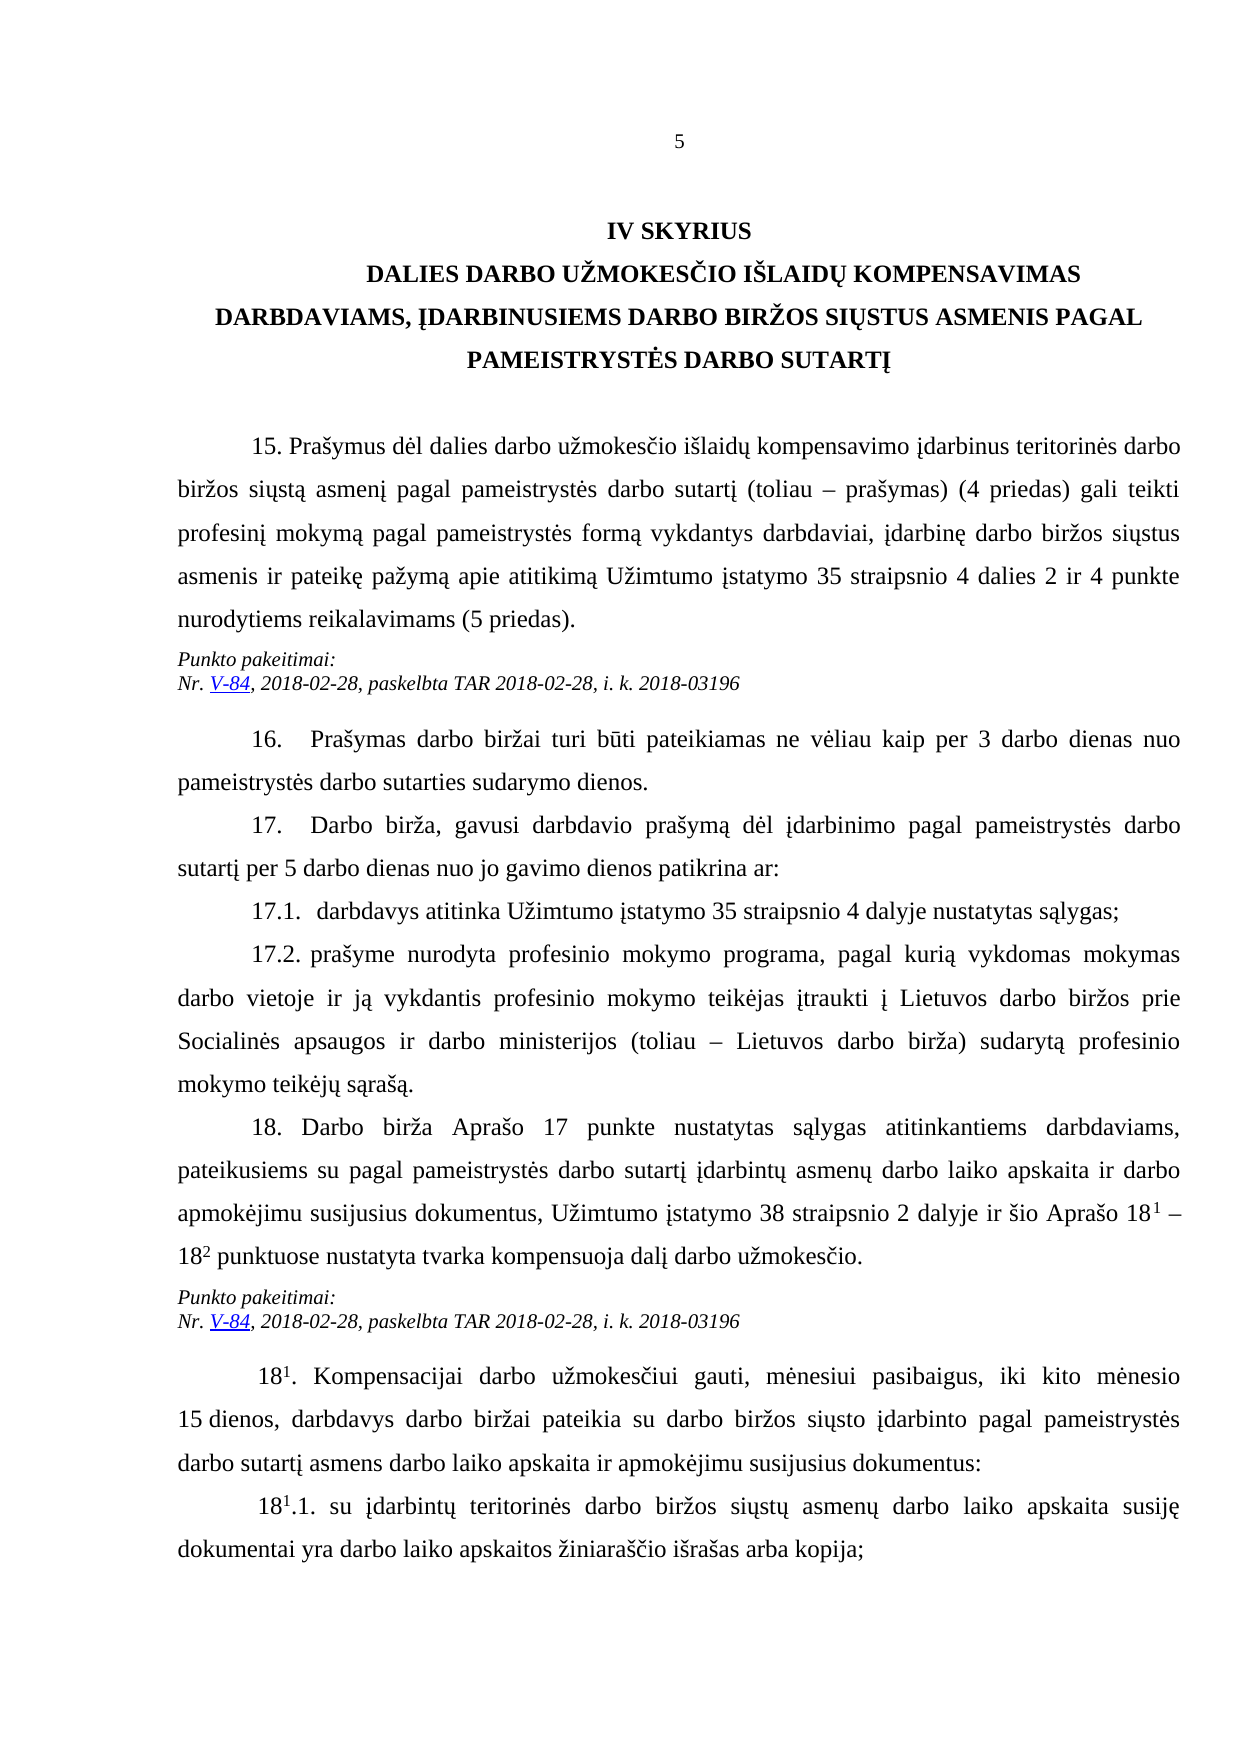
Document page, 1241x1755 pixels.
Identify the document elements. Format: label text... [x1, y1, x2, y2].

text 16. Prašymas darbo biržai turi būti pateikiamas ne vėliau kaip per 3 darbo dienas nuo pameistrystės darbo sutarties sudarymo dienos. [177, 724, 1181, 796]
text 181.1. su įdarbintų teritorinės darbo biržos siųstų asmenų darbo laiko apskaita susiję dokumentai yra darbo laiko apskaitos žiniaraščio išrašas arba kopija; [177, 1491, 1181, 1563]
text 17.2. prašyme nurodyta profesinio mokymo programa, pagal kurią vykdomas mokymas darbo vietoje ir ją vykdantis profesinio mokymo teikėjas įtraukti į Lietuvos darbo biržos prie Socialinės apsaugos ir darbo ministerijos (toliau – Lietuvos darbo birža) sudarytą profesinio mokymo teikėjų sąrašą. [177, 939, 1181, 1098]
text IV SKYRIUS [177, 216, 1181, 244]
text Nr. V-84, 2018-02-28, paskelbta TAR 2018-02-28, i. k. 2018-03196 [177, 671, 1181, 695]
text Nr. V-84, 2018-02-28, paskelbta TAR 2018-02-28, i. k. 2018-03196 [177, 1309, 1181, 1333]
text 181. Kompensacijai darbo užmokesčiui gauti, mėnesiui pasibaigus, iki kito mėnesio 15 dienos, darbdavys darbo biržai pateikia su darbo biržos siųsto įdarbinto pagal pameistrystės darbo sutartį asmens darbo laiko apskaita ir apmokėjimu susijusius dokumentus: [177, 1361, 1181, 1476]
text 18. Darbo birža Aprašo 17 punkte nustatytas sąlygas atitinkantiems darbdaviams, pateikusiems su pagal pameistrystės darbo sutartį įdarbintų asmenų darbo laiko apskaita ir darbo apmokėjimu susijusius dokumentus, Užimtumo įstatymo 38 straipsnio 2 dalyje ir šio Aprašo 181 – 182 punktuose nustatyta tvarka kompensuoja dalį darbo užmokesčio. [177, 1112, 1181, 1270]
text 17.1. darbdavys atitinka Užimtumo įstatymo 35 straipsnio 4 dalyje nustatytas sąlygas; [177, 896, 1181, 925]
text 15. Prašymus dėl dalies darbo užmokesčio išlaidų kompensavimo įdarbinus teritorinės darbo biržos siųstą asmenį pagal pameistrystės darbo sutartį (toliau – prašymas) (4 priedas) gali teikti profesinį mokymą pagal pameistrystės formą vykdantys darbdaviai, įdarbinę darbo biržos siųstus asmenis ir pateikę pažymą apie atitikimą Užimtumo įstatymo 35 straipsnio 4 dalies 2 ir 4 punkte nurodytiems reikalavimams (5 priedas). [177, 431, 1181, 633]
text Punkto pakeitimai: [177, 647, 1181, 671]
text 17. Darbo birža, gavusi darbdavio prašymą dėl įdarbinimo pagal pameistrystės darbo sutartį per 5 darbo dienas nuo jo gavimo dienos patikrina ar: [177, 810, 1181, 882]
text DALIES DARBO UŽMOKESČIO IŠLAIDŲ KOMPENSAVIMAS DARBDAVIAMS, ĮDARBINUSIEMS DARBO BIRŽOS SIŲSTUS ASMENIS PAGAL PAMEISTRYSTĖS DARBO SUTARTĮ [177, 259, 1181, 374]
text Punkto pakeitimai: [177, 1284, 1181, 1309]
